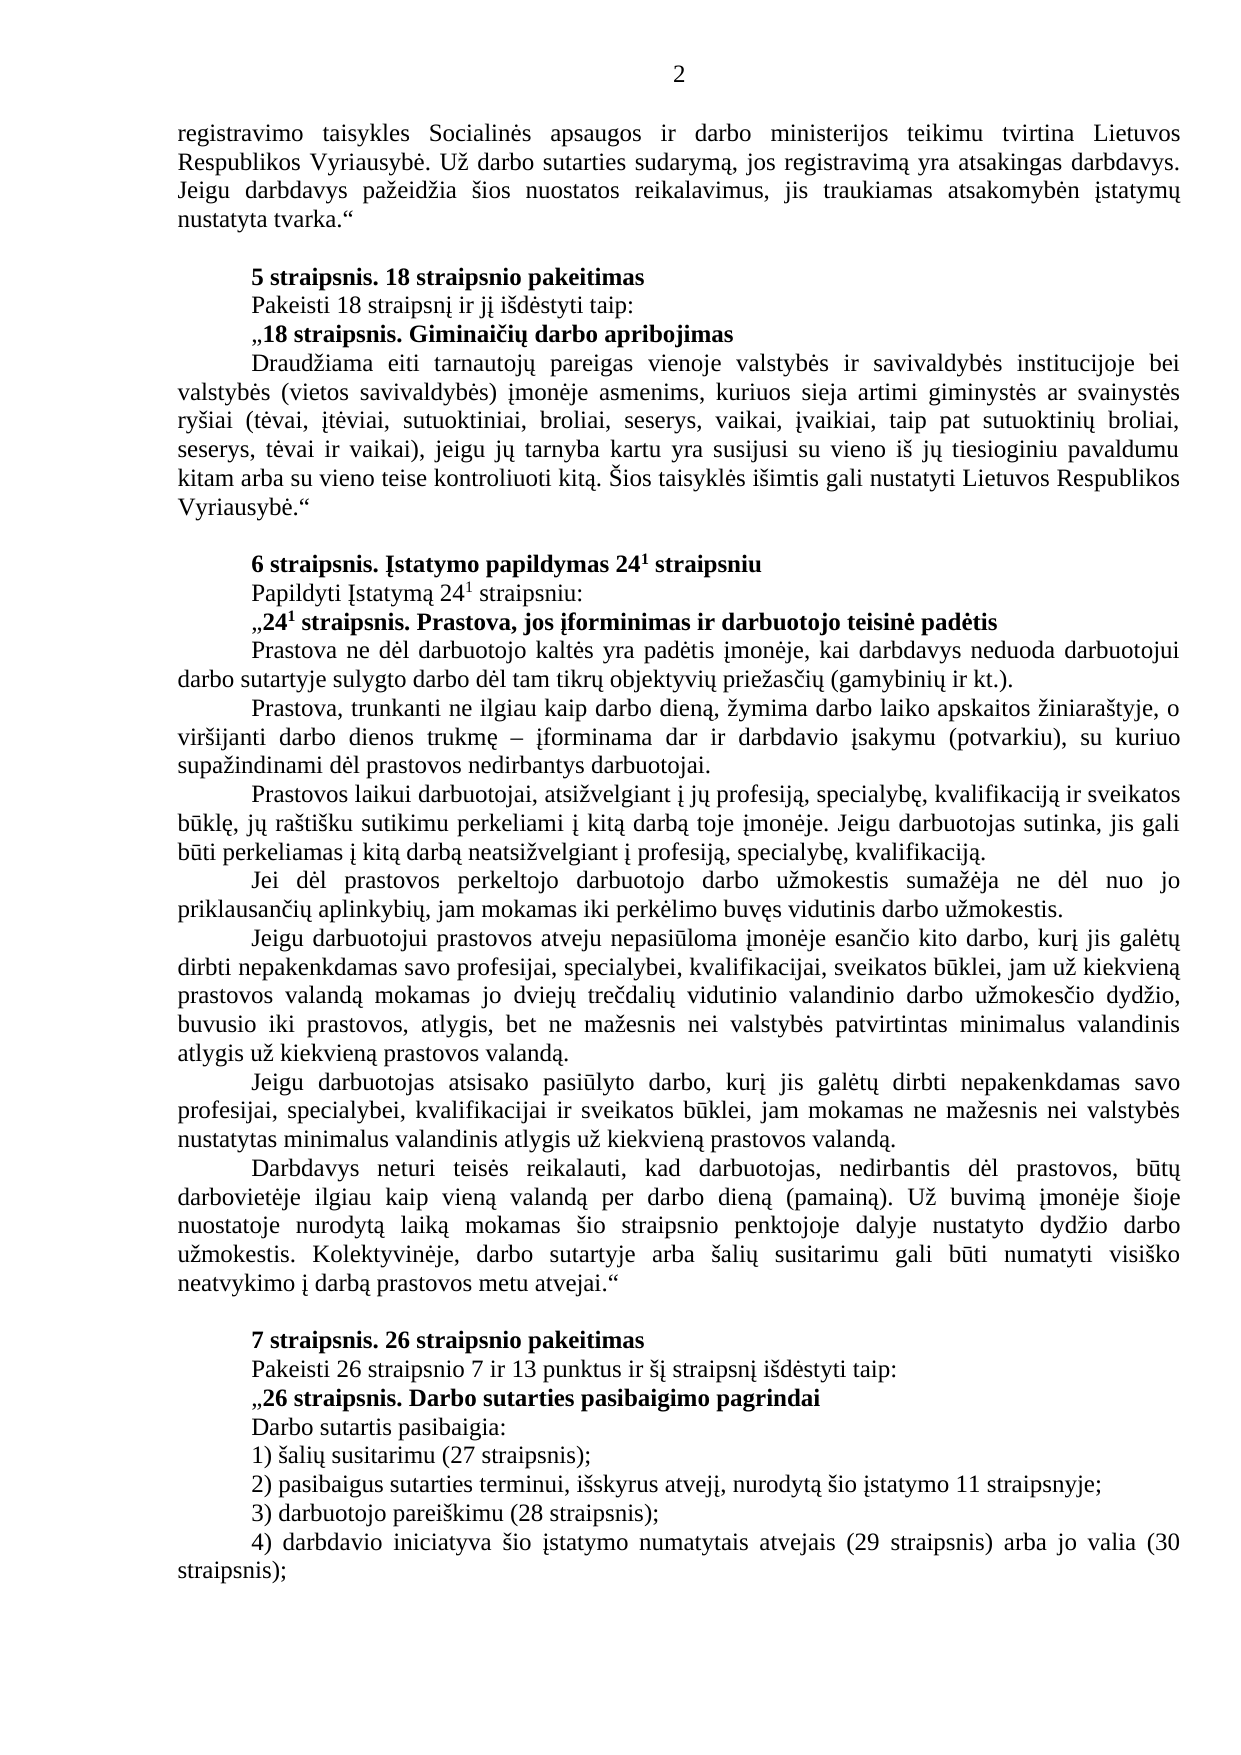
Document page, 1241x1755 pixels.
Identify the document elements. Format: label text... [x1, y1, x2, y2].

text Prastova ne dėl darbuotojo kaltės yra padėtis įmonėje, kai darbdavys neduoda darbuotojui darbo sutartyje sulygto darbo dėl tam tikrų objektyvių priežasčių (gamybinių ir kt.). [177, 636, 1181, 693]
text 6 straipsnis. Įstatymo papildymas 241 straipsniu [177, 549, 1181, 578]
text 3) darbuotojo pareiškimu (28 straipsnis); [177, 1498, 1181, 1527]
text 1) šalių susitarimu (27 straipsnis); [177, 1441, 1181, 1469]
text 5 straipsnis. 18 straipsnio pakeitimas [177, 262, 1181, 291]
text Papildyti Įstatymą 241 straipsniu: [177, 578, 1181, 607]
text Darbo sutartis pasibaigia: [177, 1412, 1181, 1441]
text 4) darbdavio iniciatyva šio įstatymo numatytais atvejais (29 straipsnis) arba jo valia (30 straipsnis); [177, 1527, 1181, 1584]
text Jeigu darbuotojas atsisako pasiūlyto darbo, kurį jis galėtų dirbti nepakenkdamas savo profesijai, specialybei, kvalifikacijai ir sveikatos būklei, jam mokamas ne mažesnis nei valstybės nustatytas minimalus valandinis atlygis už kiekvieną prastovos valandą. [177, 1067, 1181, 1153]
text „241 straipsnis. Prastova, jos įforminimas ir darbuotojo teisinė padėtis [177, 607, 1181, 636]
text registravimo taisykles Socialinės apsaugos ir darbo ministerijos teikimu tvirtina Lietuvos Respublikos Vyriausybė. Už darbo sutarties sudarymą, jos registravimą yra atsakingas darbdavys. Jeigu darbdavys pažeidžia šios nuostatos reikalavimus, jis traukiamas atsakomybėn įstatymų nustatyta tvarka.“ [177, 118, 1181, 233]
text Pakeisti 18 straipsnį ir jį išdėstyti taip: [177, 291, 1181, 319]
text Prastova, trunkanti ne ilgiau kaip darbo dieną, žymima darbo laiko apskaitos žiniaraštyje, o viršijanti darbo dienos trukmę – įforminama dar ir darbdavio įsakymu (potvarkiu), su kuriuo supažindinami dėl prastovos nedirbantys darbuotojai. [177, 693, 1181, 779]
text Draudžiama eiti tarnautojų pareigas vienoje valstybės ir savivaldybės institucijoje bei valstybės (vietos savivaldybės) įmonėje asmenims, kuriuos sieja artimi giminystės ar svainystės ryšiai (tėvai, įtėviai, sutuoktiniai, broliai, seserys, vaikai, įvaikiai, taip pat sutuoktinių broliai, seserys, tėvai ir vaikai), jeigu jų tarnyba kartu yra susijusi su vieno iš jų tiesioginiu pavaldumu kitam arba su vieno teise kontroliuoti kitą. Šios taisyklės išimtis gali nustatyti Lietuvos Respublikos Vyriausybė.“ [177, 348, 1181, 521]
text Pakeisti 26 straipsnio 7 ir 13 punktus ir šį straipsnį išdėstyti taip: [177, 1354, 1181, 1383]
text „18 straipsnis. Giminaičių darbo apribojimas [177, 319, 1181, 348]
text Darbdavys neturi teisės reikalauti, kad darbuotojas, nedirbantis dėl prastovos, būtų darbovietėje ilgiau kaip vieną valandą per darbo dieną (pamainą). Už buvimą įmonėje šioje nuostatoje nurodytą laiką mokamas šio straipsnio penktojoje dalyje nustatyto dydžio darbo užmokestis. Kolektyvinėje, darbo sutartyje arba šalių susitarimu gali būti numatyti visiško neatvykimo į darbą prastovos metu atvejai.“ [177, 1153, 1181, 1297]
text Jei dėl prastovos perkeltojo darbuotojo darbo užmokestis sumažėja ne dėl nuo jo priklausančių aplinkybių, jam mokamas iki perkėlimo buvęs vidutinis darbo užmokestis. [177, 866, 1181, 923]
text Jeigu darbuotojui prastovos atveju nepasiūloma įmonėje esančio kito darbo, kurį jis galėtų dirbti nepakenkdamas savo profesijai, specialybei, kvalifikacijai, sveikatos būklei, jam už kiekvieną prastovos valandą mokamas jo dviejų trečdalių vidutinio valandinio darbo užmokesčio dydžio, buvusio iki prastovos, atlygis, bet ne mažesnis nei valstybės patvirtintas minimalus valandinis atlygis už kiekvieną prastovos valandą. [177, 923, 1181, 1067]
text 2) pasibaigus sutarties terminui, išskyrus atvejį, nurodytą šio įstatymo 11 straipsnyje; [177, 1469, 1181, 1498]
text Prastovos laikui darbuotojai, atsižvelgiant į jų profesiją, specialybę, kvalifikaciją ir sveikatos būklę, jų raštišku sutikimu perkeliami į kitą darbą toje įmonėje. Jeigu darbuotojas sutinka, jis gali būti perkeliamas į kitą darbą neatsižvelgiant į profesiją, specialybę, kvalifikaciją. [177, 779, 1181, 866]
text „26 straipsnis. Darbo sutarties pasibaigimo pagrindai [177, 1383, 1181, 1412]
text 7 straipsnis. 26 straipsnio pakeitimas [177, 1326, 1181, 1354]
